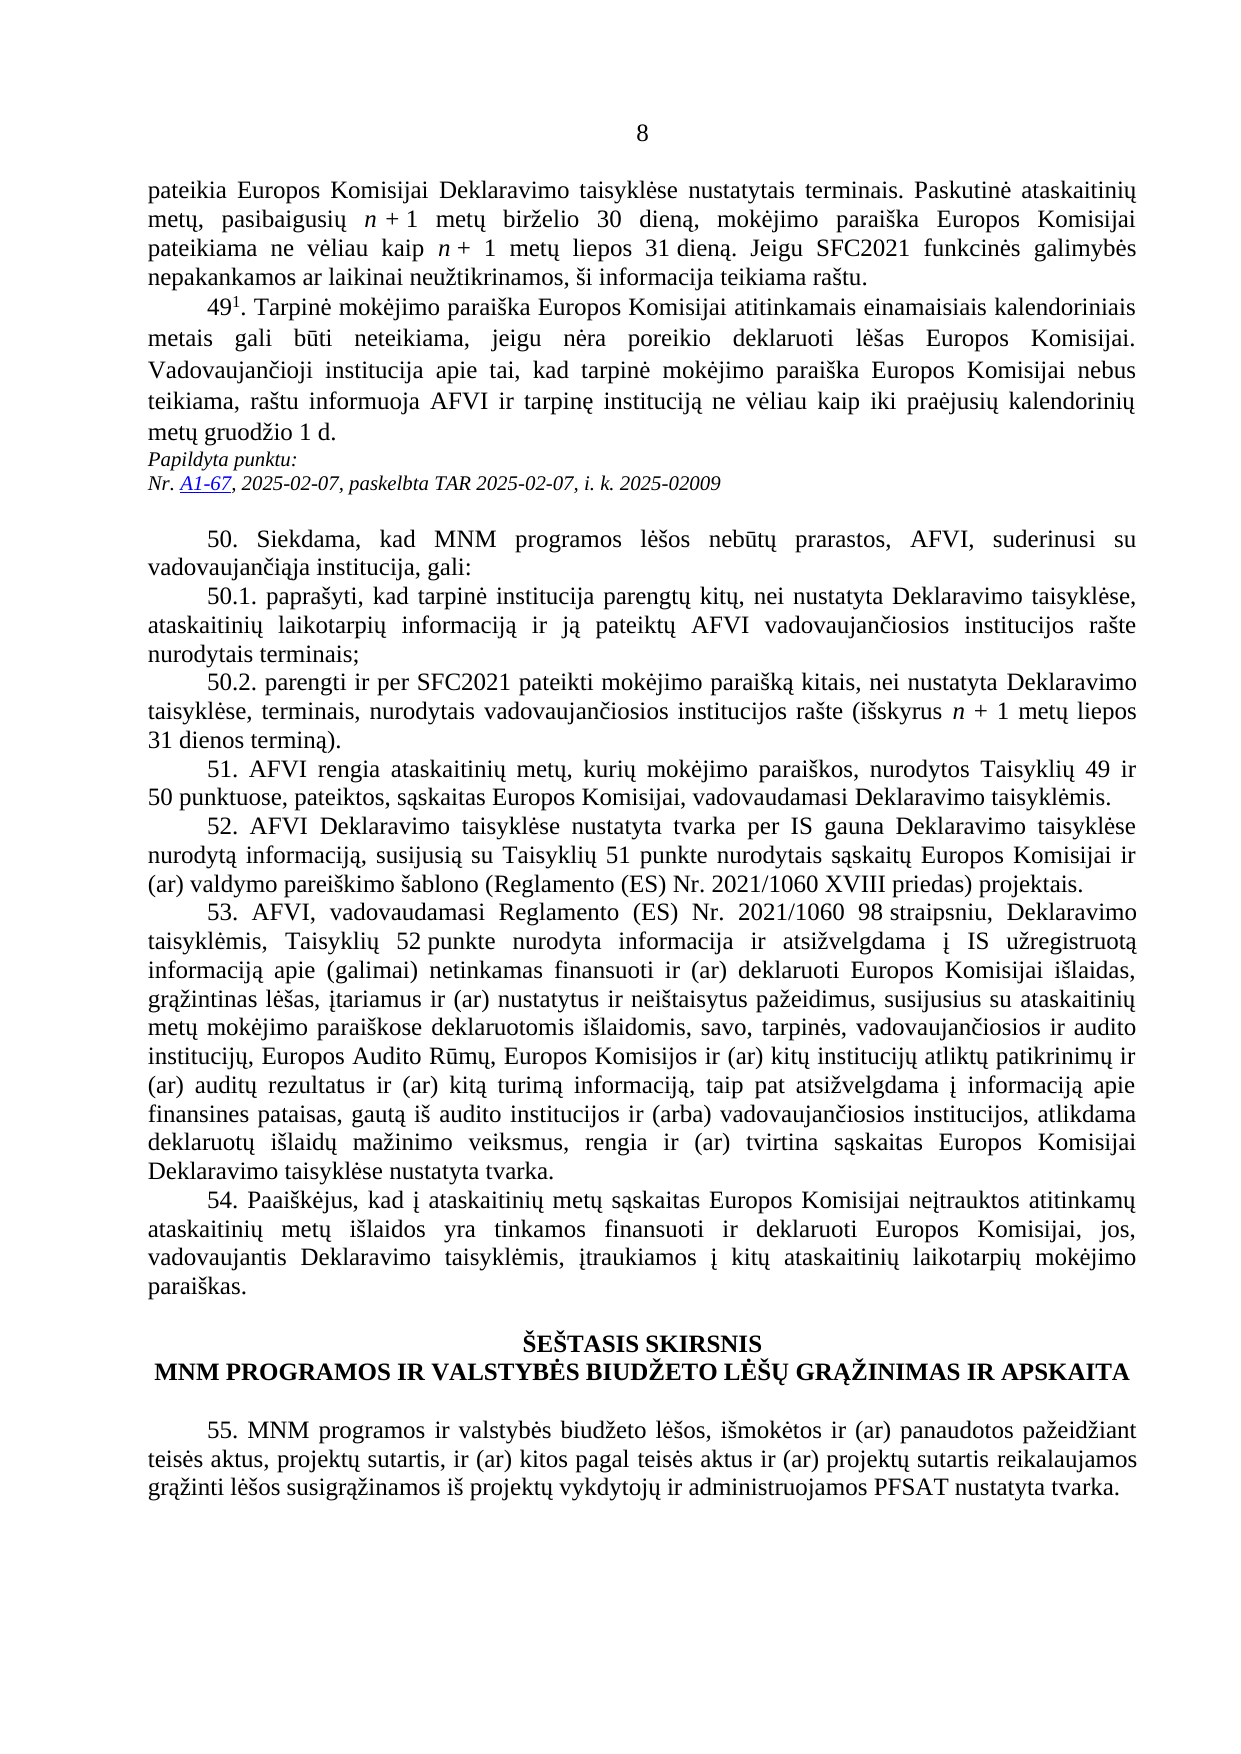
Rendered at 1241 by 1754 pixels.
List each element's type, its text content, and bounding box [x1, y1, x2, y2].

text 491. Tarpinė mokėjimo paraiška Europos Komisijai atitinkamais einamaisiais kalendoriniais metais gali būti neteikiama, jeigu nėra poreikio deklaruoti lėšas Europos Komisijai. Vadovaujančioji institucija apie tai, kad tarpinė mokėjimo paraiška Europos Komisijai nebus teikiama, raštu informuoja AFVI ir tarpinę instituciją ne vėliau kaip iki praėjusių kalendorinių metų gruodžio 1 d. [148, 291, 1137, 447]
text ŠEŠTASIS SKIRSNIS [148, 1329, 1137, 1357]
text Nr. A1-67, 2025-02-07, paskelbta TAR 2025-02-07, i. k. 2025-02009 [148, 471, 1137, 495]
text 52. AFVI Deklaravimo taisyklėse nustatyta tvarka per IS gauna Deklaravimo taisyklėse nurodytą informaciją, susijusią su Taisyklių 51 punkte nurodytais sąskaitų Europos Komisijai ir (ar) valdymo pareiškimo šablono (Reglamento (ES) Nr. 2021/1060 XVIII priedas) projektais. [148, 811, 1137, 897]
text 50.1. paprašyti, kad tarpinė institucija parengtų kitų, nei nustatyta Deklaravimo taisyklėse, ataskaitinių laikotarpių informaciją ir ją pateiktų AFVI vadovaujančiosios institucijos rašte nurodytais terminais; [148, 581, 1137, 667]
text 50.2. parengti ir per SFC2021 pateikti mokėjimo paraišką kitais, nei nustatyta Deklaravimo taisyklėse, terminais, nurodytais vadovaujančiosios institucijos rašte (išskyrus n + 1 metų liepos 31 dienos terminą). [148, 667, 1137, 754]
text pateikia Europos Komisijai Deklaravimo taisyklėse nustatytais terminais. Paskutinė ataskaitinių metų, pasibaigusių n + 1 metų birželio 30 dieną, mokėjimo paraiška Europos Komisijai pateikiama ne vėliau kaip n + 1 metų liepos 31 dieną. Jeigu SFC2021 funkcinės galimybės nepakankamos ar laikinai neužtikrinamos, ši informacija teikiama raštu. [148, 176, 1137, 291]
text 51. AFVI rengia ataskaitinių metų, kurių mokėjimo paraiškos, nurodytos Taisyklių 49 ir 50 punktuose, pateiktos, sąskaitas Europos Komisijai, vadovaudamasi Deklaravimo taisyklėmis. [148, 754, 1137, 811]
text 55. MNM programos ir valstybės biudžeto lėšos, išmokėtos ir (ar) panaudotos pažeidžiant teisės aktus, projektų sutartis, ir (ar) kitos pagal teisės aktus ir (ar) projektų sutartis reikalaujamos grąžinti lėšos susigrąžinamos iš projektų vykdytojų ir administruojamos PFSAT nustatyta tvarka. [148, 1415, 1137, 1501]
text MNM PROGRAMOS IR VALSTYBĖS BIUDŽETO LĖŠŲ GRĄŽINIMAS IR APSKAITA [148, 1357, 1137, 1386]
text 53. AFVI, vadovaudamasi Reglamento (ES) Nr. 2021/1060 98 straipsniu, Deklaravimo taisyklėmis, Taisyklių 52 punkte nurodyta informacija ir atsižvelgdama į IS užregistruotą informaciją apie (galimai) netinkamas finansuoti ir (ar) deklaruoti Europos Komisijai išlaidas, grąžintinas lėšas, įtariamus ir (ar) nustatytus ir neištaisytus pažeidimus, susijusius su ataskaitinių metų mokėjimo paraiškose deklaruotomis išlaidomis, savo, tarpinės, vadovaujančiosios ir audito institucijų, Europos Audito Rūmų, Europos Komisijos ir (ar) kitų institucijų atliktų patikrinimų ir (ar) auditų rezultatus ir (ar) kitą turimą informaciją, taip pat atsižvelgdama į informaciją apie finansines pataisas, gautą iš audito institucijos ir (arba) vadovaujančiosios institucijos, atlikdama deklaruotų išlaidų mažinimo veiksmus, rengia ir (ar) tvirtina sąskaitas Europos Komisijai Deklaravimo taisyklėse nustatyta tvarka. [148, 897, 1137, 1185]
text Papildyta punktu: [148, 447, 1137, 471]
text 54. Paaiškėjus, kad į ataskaitinių metų sąskaitas Europos Komisijai neįtrauktos atitinkamų ataskaitinių metų išlaidos yra tinkamos finansuoti ir deklaruoti Europos Komisijai, jos, vadovaujantis Deklaravimo taisyklėmis, įtraukiamos į kitų ataskaitinių laikotarpių mokėjimo paraiškas. [148, 1185, 1137, 1300]
text 50. Siekdama, kad MNM programos lėšos nebūtų prarastos, AFVI, suderinusi su vadovaujančiąja institucija, gali: [148, 524, 1137, 581]
